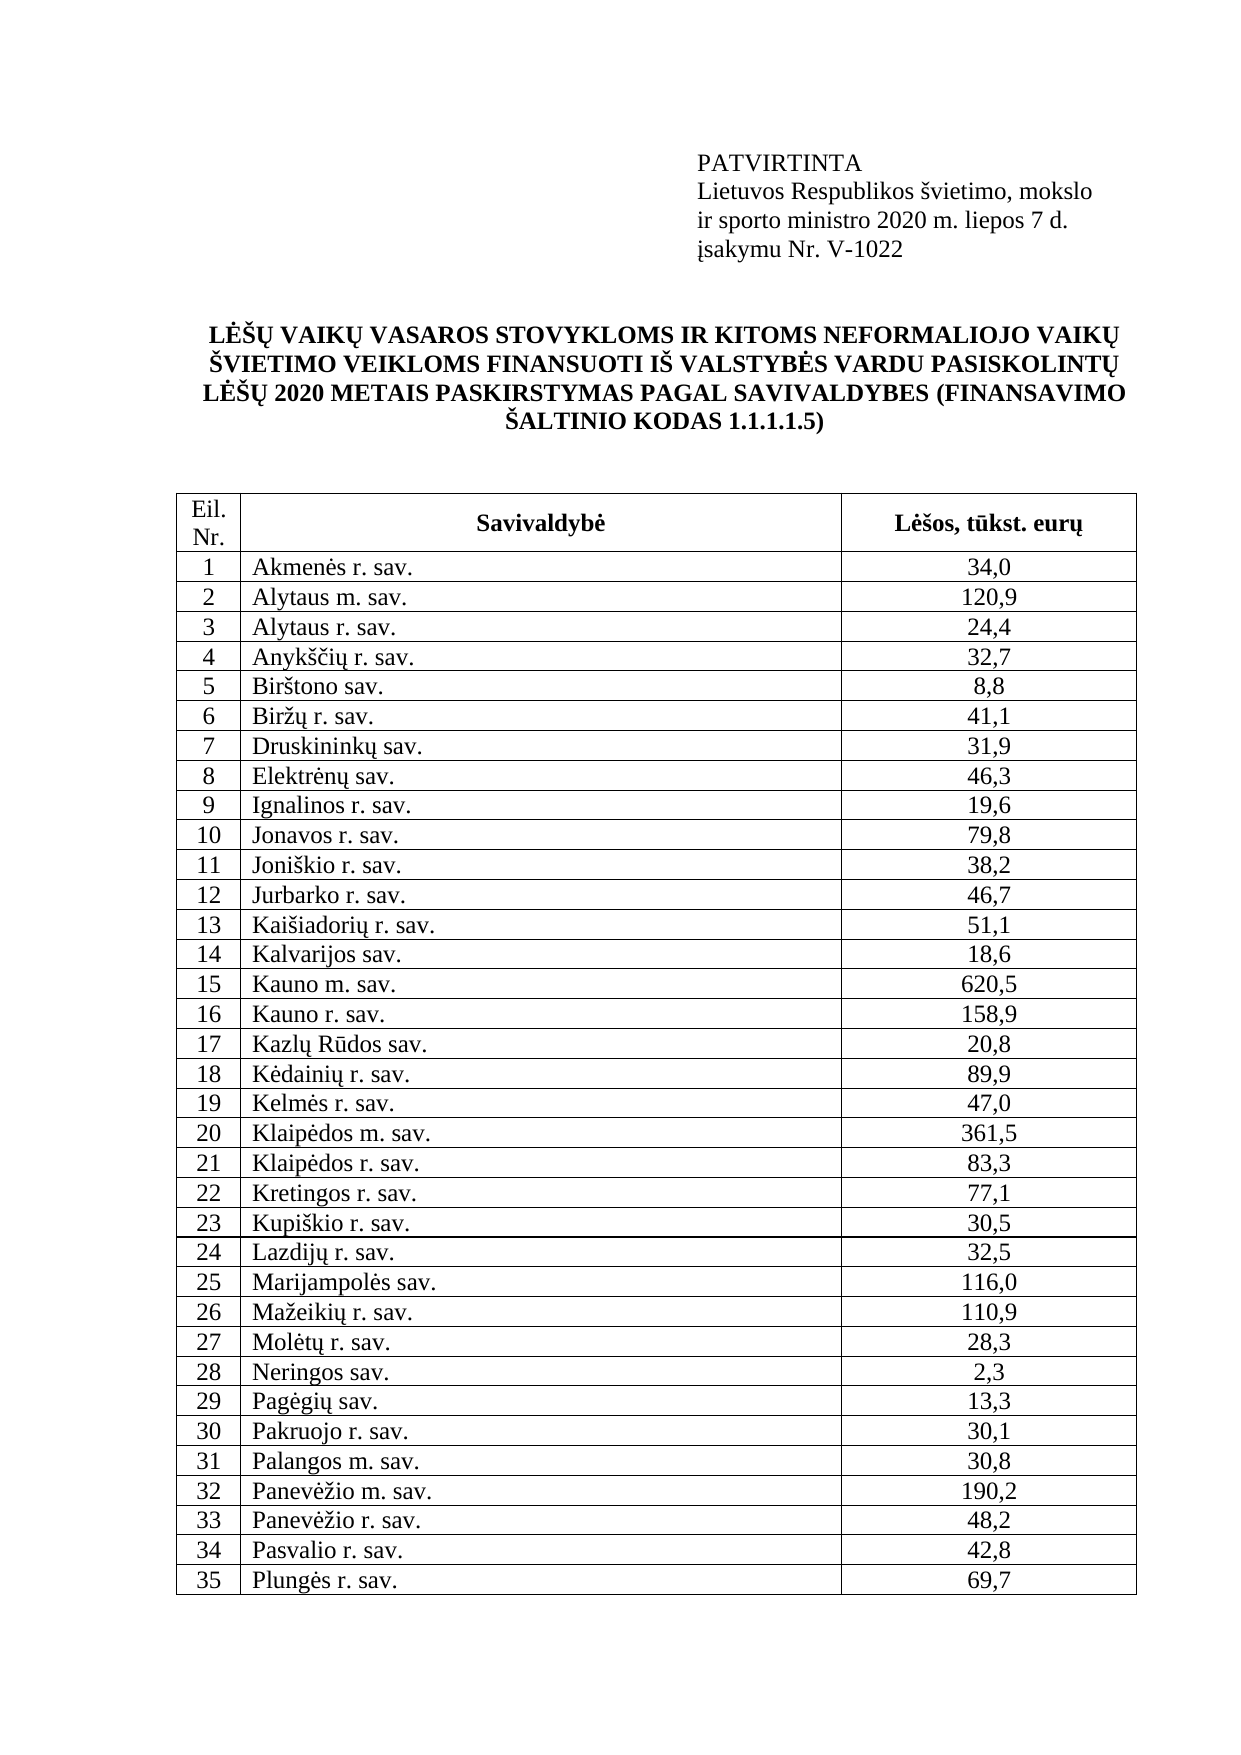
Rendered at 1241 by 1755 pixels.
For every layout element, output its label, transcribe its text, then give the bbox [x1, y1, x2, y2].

table_cell 8,8 [842, 671, 1136, 700]
table_cell 3 [177, 612, 240, 641]
table_cell 46,7 [842, 880, 1136, 909]
table_cell 34 [177, 1535, 240, 1564]
table_cell 30,8 [842, 1446, 1136, 1475]
table_cell 22 [177, 1178, 240, 1207]
table_cell 25 [177, 1267, 240, 1296]
table_cell 120,9 [842, 582, 1136, 611]
table_cell 35 [177, 1565, 240, 1594]
table_cell 9 [177, 791, 240, 819]
table_cell Kaišiadorių r. sav. [241, 910, 841, 938]
table_cell Panevėžio r. sav. [241, 1506, 841, 1534]
table_cell Kauno m. sav. [241, 969, 841, 998]
table_cell Elektrėnų sav. [241, 761, 841, 789]
table_cell Neringos sav. [241, 1357, 841, 1385]
table_cell Kalvarijos sav. [241, 940, 841, 968]
table_cell 7 [177, 731, 240, 760]
table_cell 41,1 [842, 701, 1136, 730]
table_cell 23 [177, 1208, 240, 1236]
table_cell 32,7 [842, 642, 1136, 670]
table_cell 361,5 [842, 1118, 1136, 1147]
table_cell Kretingos r. sav. [241, 1178, 841, 1207]
table_cell Kupiškio r. sav. [241, 1208, 841, 1236]
table_cell 27 [177, 1327, 240, 1356]
table_cell Klaipėdos m. sav. [241, 1118, 841, 1147]
table_cell 30 [177, 1416, 240, 1445]
table_cell 620,5 [842, 969, 1136, 998]
table_cell 34,0 [842, 552, 1136, 581]
table_cell Mažeikių r. sav. [241, 1297, 841, 1326]
table_cell Akmenės r. sav. [241, 552, 841, 581]
table_cell 24,4 [842, 612, 1136, 641]
table_cell 28 [177, 1357, 240, 1385]
table_cell Marijampolės sav. [241, 1267, 841, 1296]
table_cell 15 [177, 969, 240, 998]
table_cell 19 [177, 1089, 240, 1117]
table_cell 19,6 [842, 791, 1136, 819]
table_cell Jonavos r. sav. [241, 820, 841, 849]
text Lietuvos Respublikos švietimo, mokslo [664, 176, 1152, 205]
table_cell Ignalinos r. sav. [241, 791, 841, 819]
table_cell 83,3 [842, 1148, 1136, 1177]
text įsakymu Nr. V-1022 [664, 234, 1152, 263]
table_header Lėšos, tūkst. eurų [842, 494, 1136, 551]
table_cell 47,0 [842, 1089, 1136, 1117]
table_cell 69,7 [842, 1565, 1136, 1594]
table_cell Jurbarko r. sav. [241, 880, 841, 909]
table_cell 14 [177, 940, 240, 968]
table_cell 46,3 [842, 761, 1136, 789]
text PATVIRTINTA [567, 148, 1152, 176]
table_cell Klaipėdos r. sav. [241, 1148, 841, 1177]
table_cell 38,2 [842, 850, 1136, 879]
table_cell Birštono sav. [241, 671, 841, 700]
table_cell Kelmės r. sav. [241, 1089, 841, 1117]
table_cell 26 [177, 1297, 240, 1326]
table_cell Molėtų r. sav. [241, 1327, 841, 1356]
table_cell Pagėgių sav. [241, 1386, 841, 1415]
table_cell 1 [177, 552, 240, 581]
table_cell 18,6 [842, 940, 1136, 968]
table_cell Pasvalio r. sav. [241, 1535, 841, 1564]
table_cell Druskininkų sav. [241, 731, 841, 760]
table_cell 28,3 [842, 1327, 1136, 1356]
table_cell 16 [177, 999, 240, 1028]
table_cell 11 [177, 850, 240, 879]
table_cell 48,2 [842, 1506, 1136, 1534]
table_cell 31,9 [842, 731, 1136, 760]
table_cell 79,8 [842, 820, 1136, 849]
table_cell 6 [177, 701, 240, 730]
table_cell Alytaus m. sav. [241, 582, 841, 611]
table_cell Pakruojo r. sav. [241, 1416, 841, 1445]
table_header Savivaldybė [241, 494, 841, 551]
table_cell Joniškio r. sav. [241, 850, 841, 879]
table_cell 89,9 [842, 1059, 1136, 1087]
table_cell Biržų r. sav. [241, 701, 841, 730]
table_cell 30,1 [842, 1416, 1136, 1445]
table_cell 5 [177, 671, 240, 700]
table_cell 30,5 [842, 1208, 1136, 1236]
table_cell Kauno r. sav. [241, 999, 841, 1028]
table_header Eil. Nr. [177, 494, 240, 551]
table_cell Palangos m. sav. [241, 1446, 841, 1475]
text LĖŠŲ VAIKŲ VASAROS STOVYKLOMS IR KITOMS NEFORMALIOJO VAIKŲ ŠVIETIMO VEIKLOMS FINANSUOTI IŠ VALSTYBĖS VARDU PASISKOLINTŲ LĖŠŲ 2020 METAIS PASKIRSTYMAS PAGAL SAVIVALDYBES (FINANSAVIMO ŠALTINIO KODAS 1.1.1.1.5) [177, 320, 1152, 435]
table_cell 31 [177, 1446, 240, 1475]
table_cell Lazdijų r. sav. [241, 1238, 841, 1266]
table_cell 24 [177, 1238, 240, 1266]
table_cell 17 [177, 1029, 240, 1058]
table_cell 51,1 [842, 910, 1136, 938]
table_cell Kėdainių r. sav. [241, 1059, 841, 1087]
table_cell 20,8 [842, 1029, 1136, 1058]
table_cell Alytaus r. sav. [241, 612, 841, 641]
table_cell 32,5 [842, 1238, 1136, 1266]
table_cell Plungės r. sav. [241, 1565, 841, 1594]
table_cell 2 [177, 582, 240, 611]
text ir sporto ministro 2020 m. liepos 7 d. [664, 205, 1152, 234]
table_cell 8 [177, 761, 240, 789]
table_cell 33 [177, 1506, 240, 1534]
table_cell 32 [177, 1476, 240, 1504]
table_cell 12 [177, 880, 240, 909]
table_cell 13 [177, 910, 240, 938]
table_cell 110,9 [842, 1297, 1136, 1326]
table_cell 18 [177, 1059, 240, 1087]
table_cell 190,2 [842, 1476, 1136, 1504]
table_cell 116,0 [842, 1267, 1136, 1296]
table_cell 42,8 [842, 1535, 1136, 1564]
table_cell 2,3 [842, 1357, 1136, 1385]
table_cell 158,9 [842, 999, 1136, 1028]
table_cell 29 [177, 1386, 240, 1415]
table_cell 13,3 [842, 1386, 1136, 1415]
table_cell 77,1 [842, 1178, 1136, 1207]
table_cell 20 [177, 1118, 240, 1147]
table_cell Kazlų Rūdos sav. [241, 1029, 841, 1058]
table_cell Panevėžio m. sav. [241, 1476, 841, 1504]
table_cell 10 [177, 820, 240, 849]
table_cell Anykščių r. sav. [241, 642, 841, 670]
table_cell 4 [177, 642, 240, 670]
table_cell 21 [177, 1148, 240, 1177]
